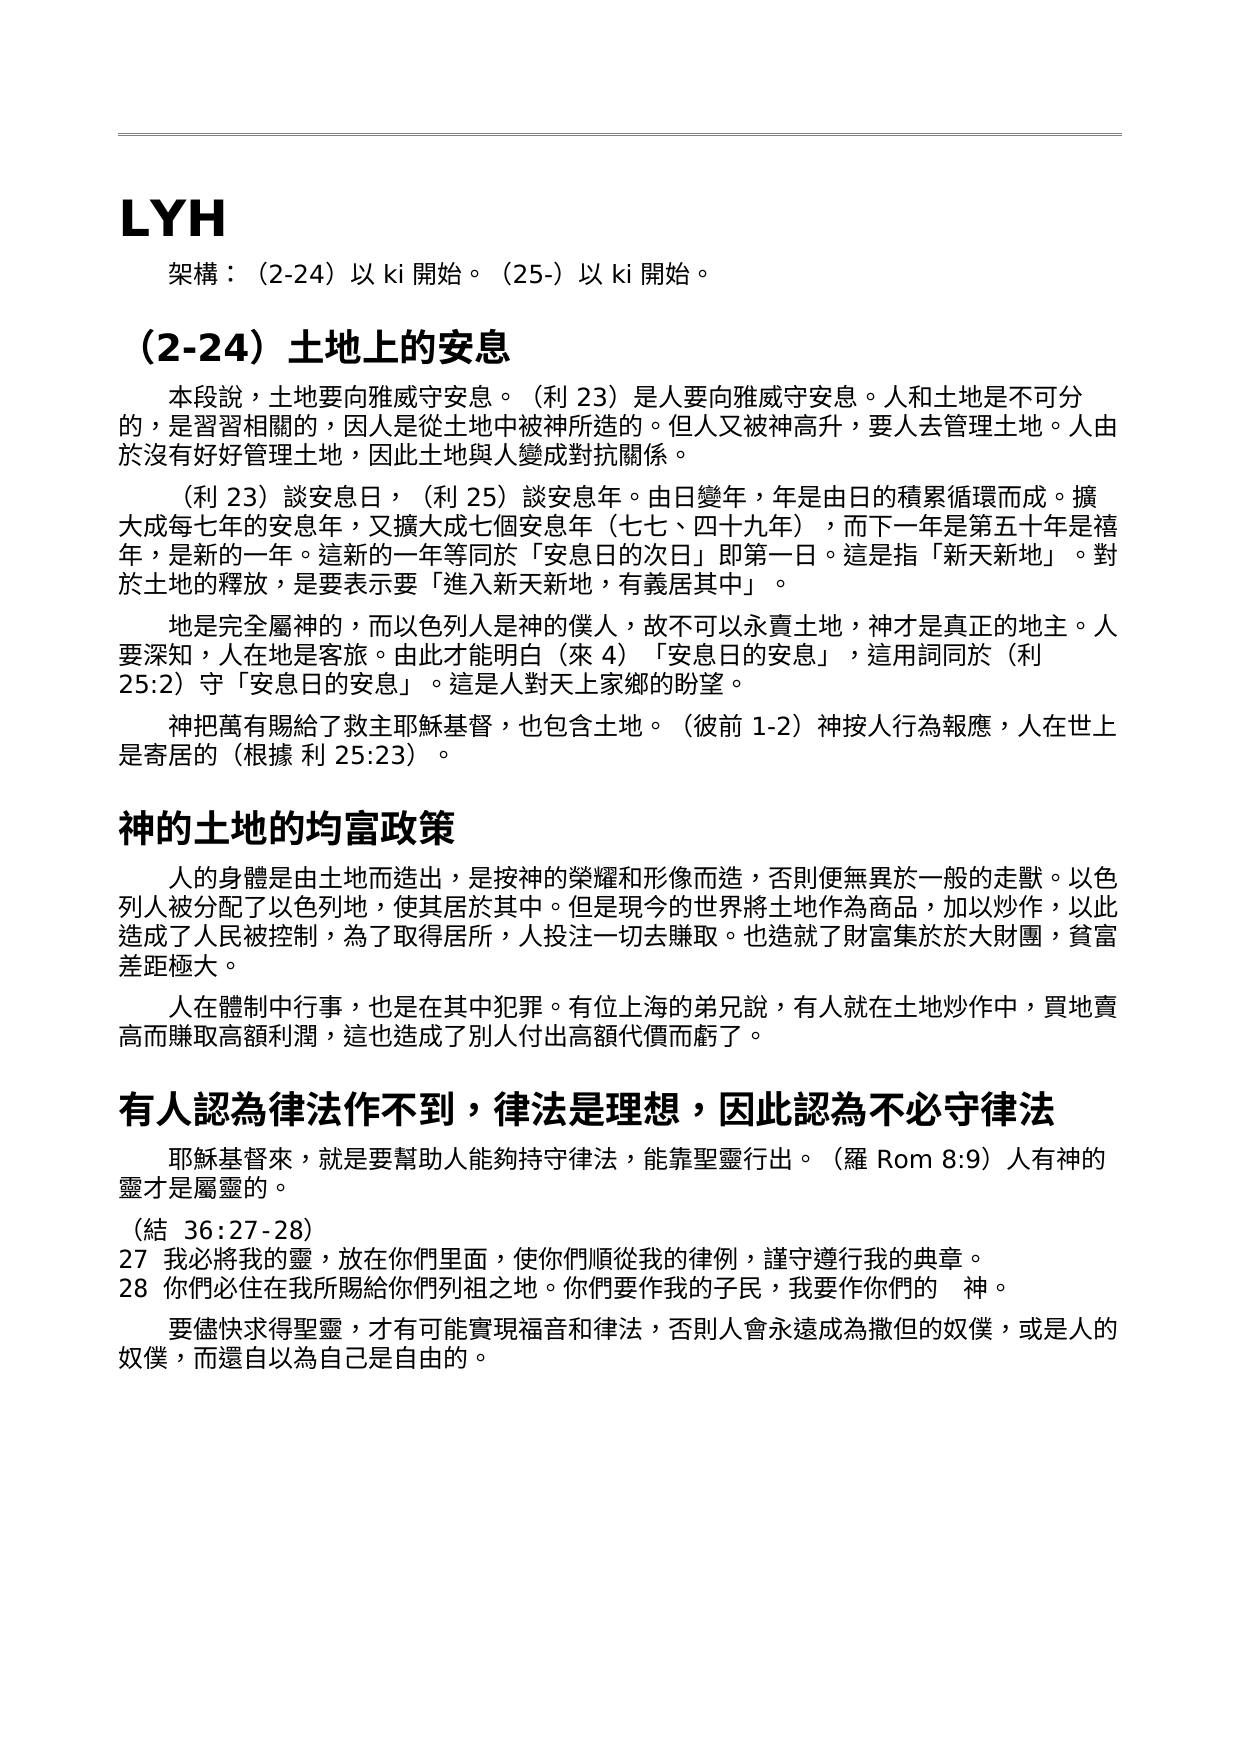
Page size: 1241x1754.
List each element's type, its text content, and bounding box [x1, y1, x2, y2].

text 要儘快求得聖靈，才有可能實現福音和律法，否則人會永遠成為撒但的奴僕，或是人的奴僕，而還自以為自己是自由的。 [118, 1315, 1122, 1374]
text 神把萬有賜給了救主耶穌基督，也包含土地。（彼前 1-2）神按人行為報應，人在世上是寄居的（根據 利 25:23）。 [118, 712, 1122, 771]
text 地是完全屬神的，而以色列人是神的僕人，故不可以永賣土地，神才是真正的地主。人要深知，人在地是客旅。由此才能明白（來 4）「安息日的安息」，這用詞同於（利 25:2）守「安息日的安息」。這是人對天上家鄉的盼望。 [118, 612, 1122, 700]
text （利 23）談安息日，（利 25）談安息年。由日變年，年是由日的積累循環而成。擴大成每七年的安息年，又擴大成七個安息年（七七、四十九年），而下一年是第五十年是禧年，是新的一年。這新的一年等同於「安息日的次日」即第一日。這是指「新天新地」。對於土地的釋放，是要表示要「進入新天新地，有義居其中」。 [118, 483, 1122, 600]
text 人的身體是由土地而造出，是按神的榮耀和形像而造，否則便無異於一般的走獸。以色列人被分配了以色列地，使其居於其中。但是現今的世界將土地作為商品，加以炒作，以此造成了人民被控制，為了取得居所，人投注一切去賺取。也造就了財富集於於大財團，貧富差距極大。 [118, 864, 1122, 981]
text 耶穌基督來，就是要幫助人能夠持守律法，能靠聖靈行出。（羅 Rom 8:9）人有神的靈才是屬靈的。 [118, 1145, 1122, 1204]
text 人在體制中行事，也是在其中犯罪。有位上海的弟兄說，有人就在土地炒作中，買地賣高而賺取高額利潤，這也造成了別人付出高額代價而虧了。 [118, 993, 1122, 1052]
text 架構：（2-24）以 ki 開始。（25-）以 ki 開始。 [118, 260, 1122, 289]
text （結 36:27-28） 27 我必將我的靈，放在你們里面，使你們順從我的律例，謹守遵行我的典章。 28 你們必住在我所賜給你們列祖之地。你們要作我的子民，我要作你們的 神。 [118, 1216, 1122, 1304]
subtitle （2-24）土地上的安息 [118, 327, 1122, 371]
text 本段說，土地要向雅威守安息。（利 23）是人要向雅威守安息。人和土地是不可分的，是習習相關的，因人是從土地中被神所造的。但人又被神高升，要人去管理土地。人由於沒有好好管理土地，因此土地與人變成對抗關係。 [118, 383, 1122, 471]
subtitle 神的土地的均富政策 [118, 808, 1122, 852]
subtitle 有人認為律法作不到，律法是理想，因此認為不必守律法 [118, 1089, 1122, 1133]
subtitle LYH [118, 189, 1122, 248]
